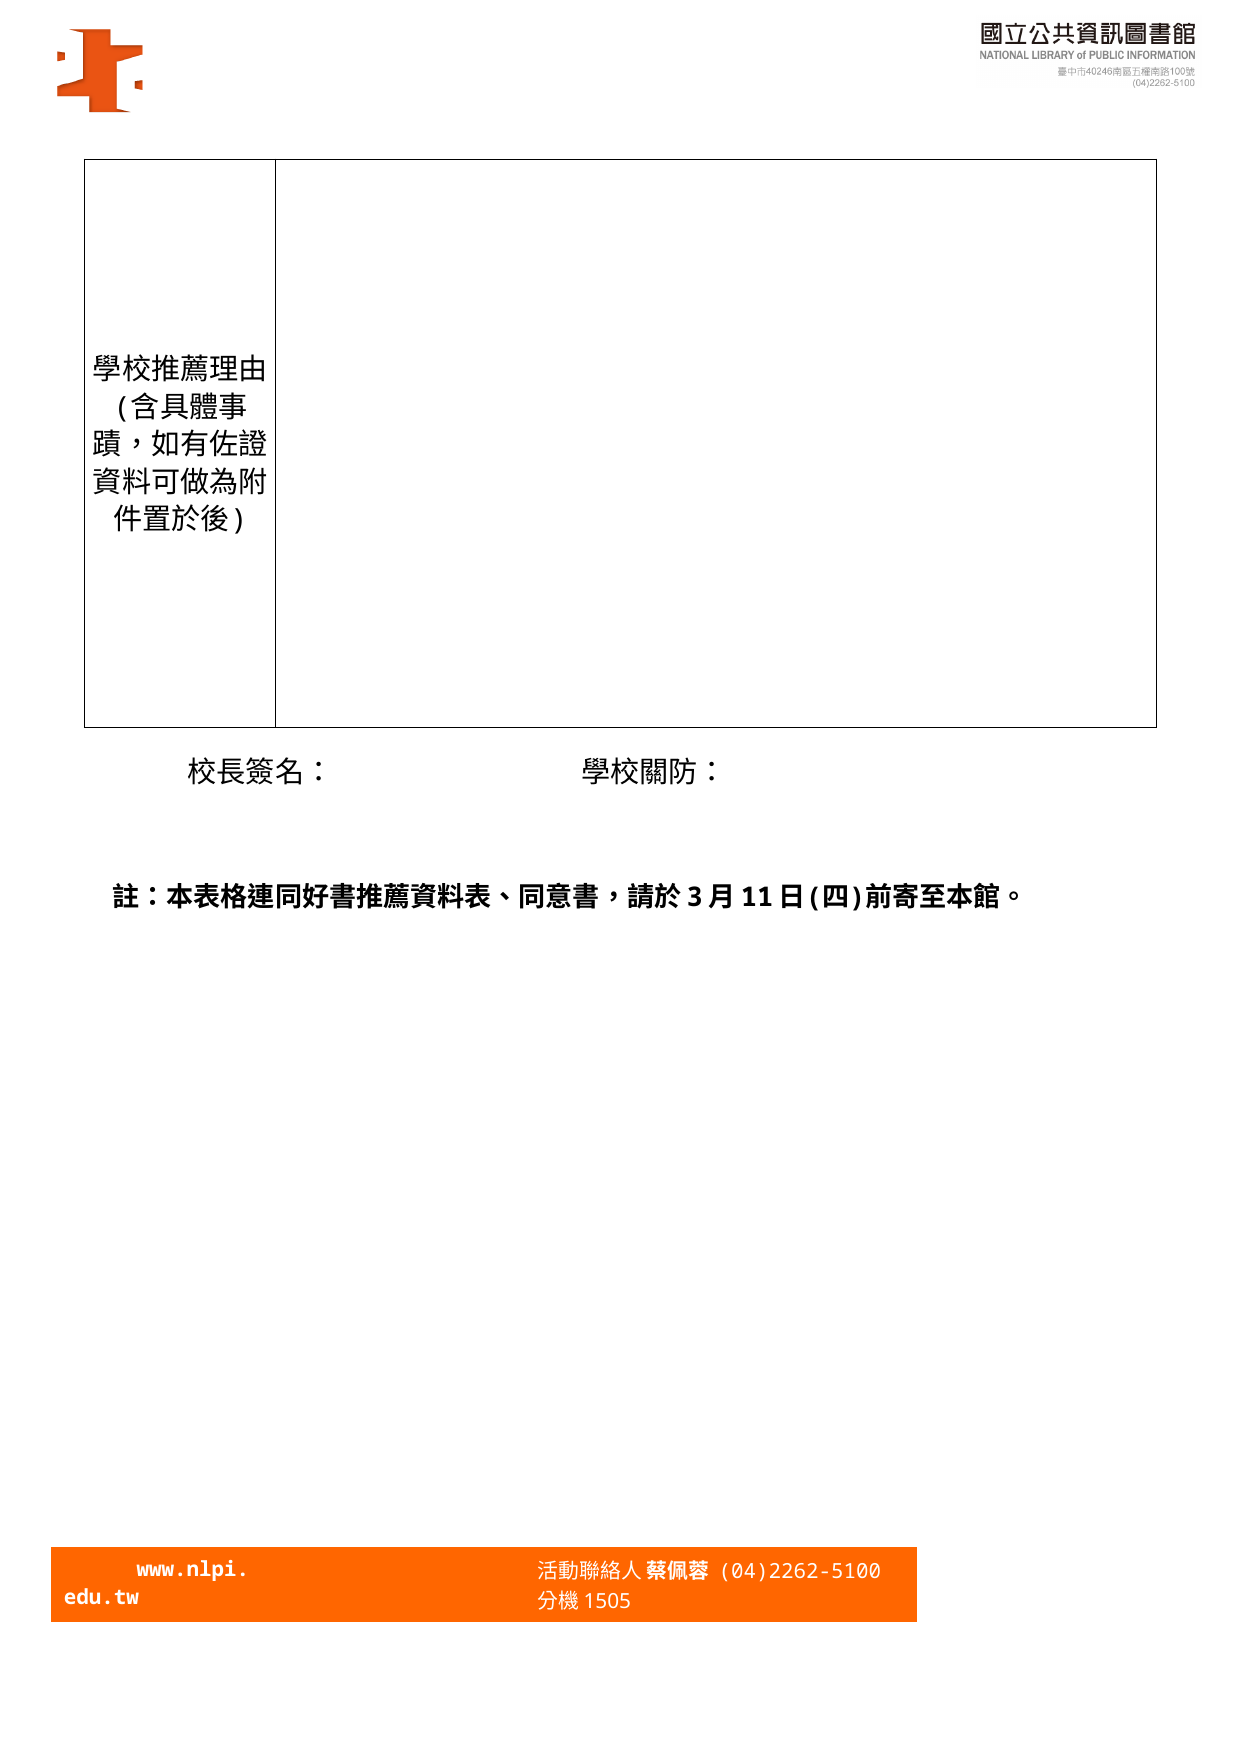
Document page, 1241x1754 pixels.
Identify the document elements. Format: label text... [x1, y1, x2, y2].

text 校長簽名： 學校關防： [187, 728, 1053, 791]
table_cell 學校推薦理由(含具體事蹟，如有佐證資料可做為附件置於後) [85, 160, 275, 727]
text 註：本表格連同好書推薦資料表、同意書，請於3月11日(四)前寄至本館。 [112, 853, 1053, 916]
table_cell [276, 160, 1156, 727]
